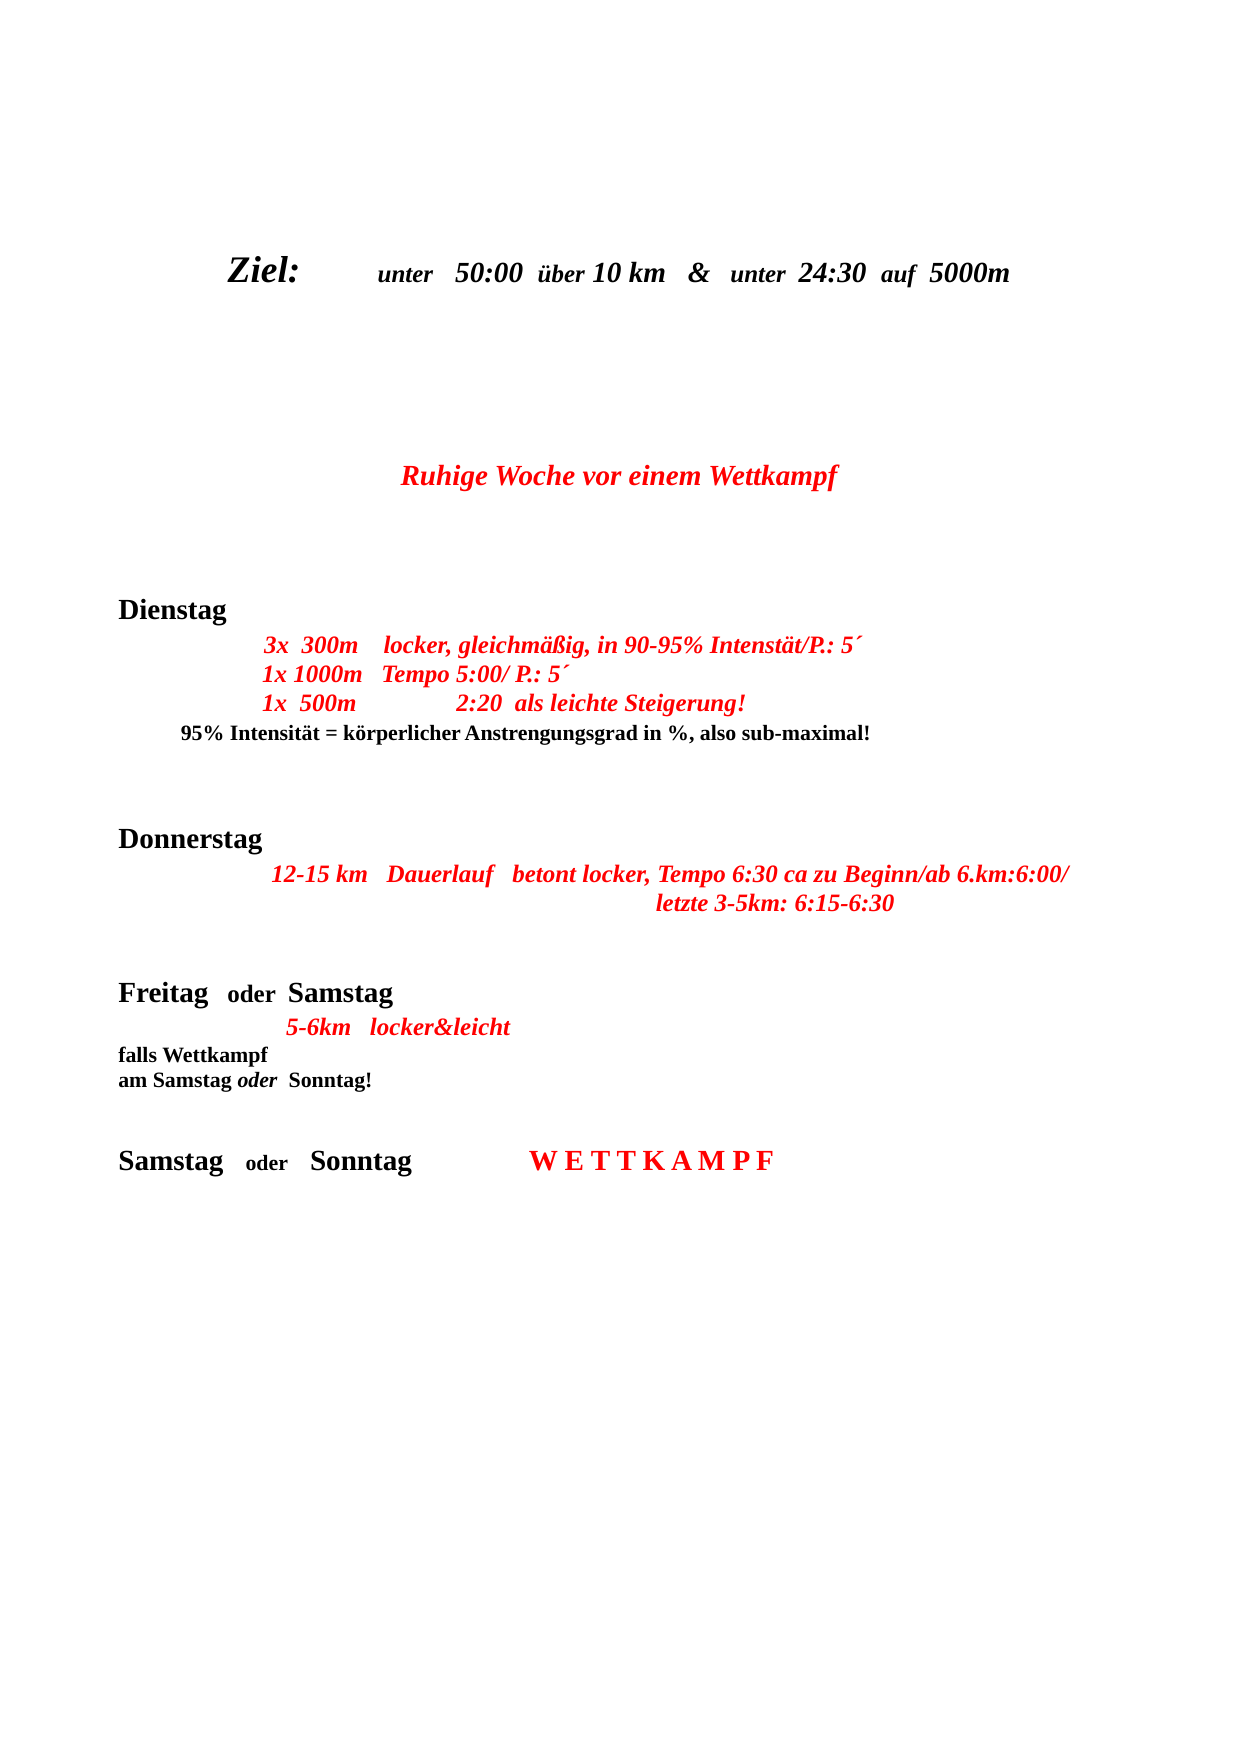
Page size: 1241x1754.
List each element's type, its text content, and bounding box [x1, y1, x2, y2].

text letzte 3-5km: 6:15-6:30 [118, 888, 1122, 917]
text Ziel: unter 50:00 über 10 km & unter 24:30 auf 5000m [118, 247, 1122, 291]
text Samstag oder Sonntag W E T T K A M P F [118, 1143, 1122, 1176]
text 95% Intensität = körperlicher Anstrengungsgrad in %, also sub-maximal! [118, 717, 1122, 746]
text 3x 300m locker, gleichmäßig, in 90-95% Intenstät/P.: 5´ [118, 626, 1122, 659]
text Donnerstag [118, 821, 1122, 855]
text falls Wettkampf [118, 1042, 1122, 1067]
text 5-6km locker&leicht [118, 1008, 1122, 1042]
text 12-15 km Dauerlauf betont locker, Tempo 6:30 ca zu Beginn/ab 6.km:6:00/ [118, 855, 1122, 888]
text 1x 500m 2:20 als leichte Steigerung! [118, 688, 1122, 717]
text 1x 1000m Tempo 5:00/ P.: 5´ [118, 659, 1122, 688]
text am Samstag oder Sonntag! [118, 1067, 1122, 1092]
text Freitag oder Samstag [118, 975, 1122, 1008]
text Ruhige Woche vor einem Wettkampf [118, 458, 1122, 492]
text Dienstag [118, 592, 1122, 626]
